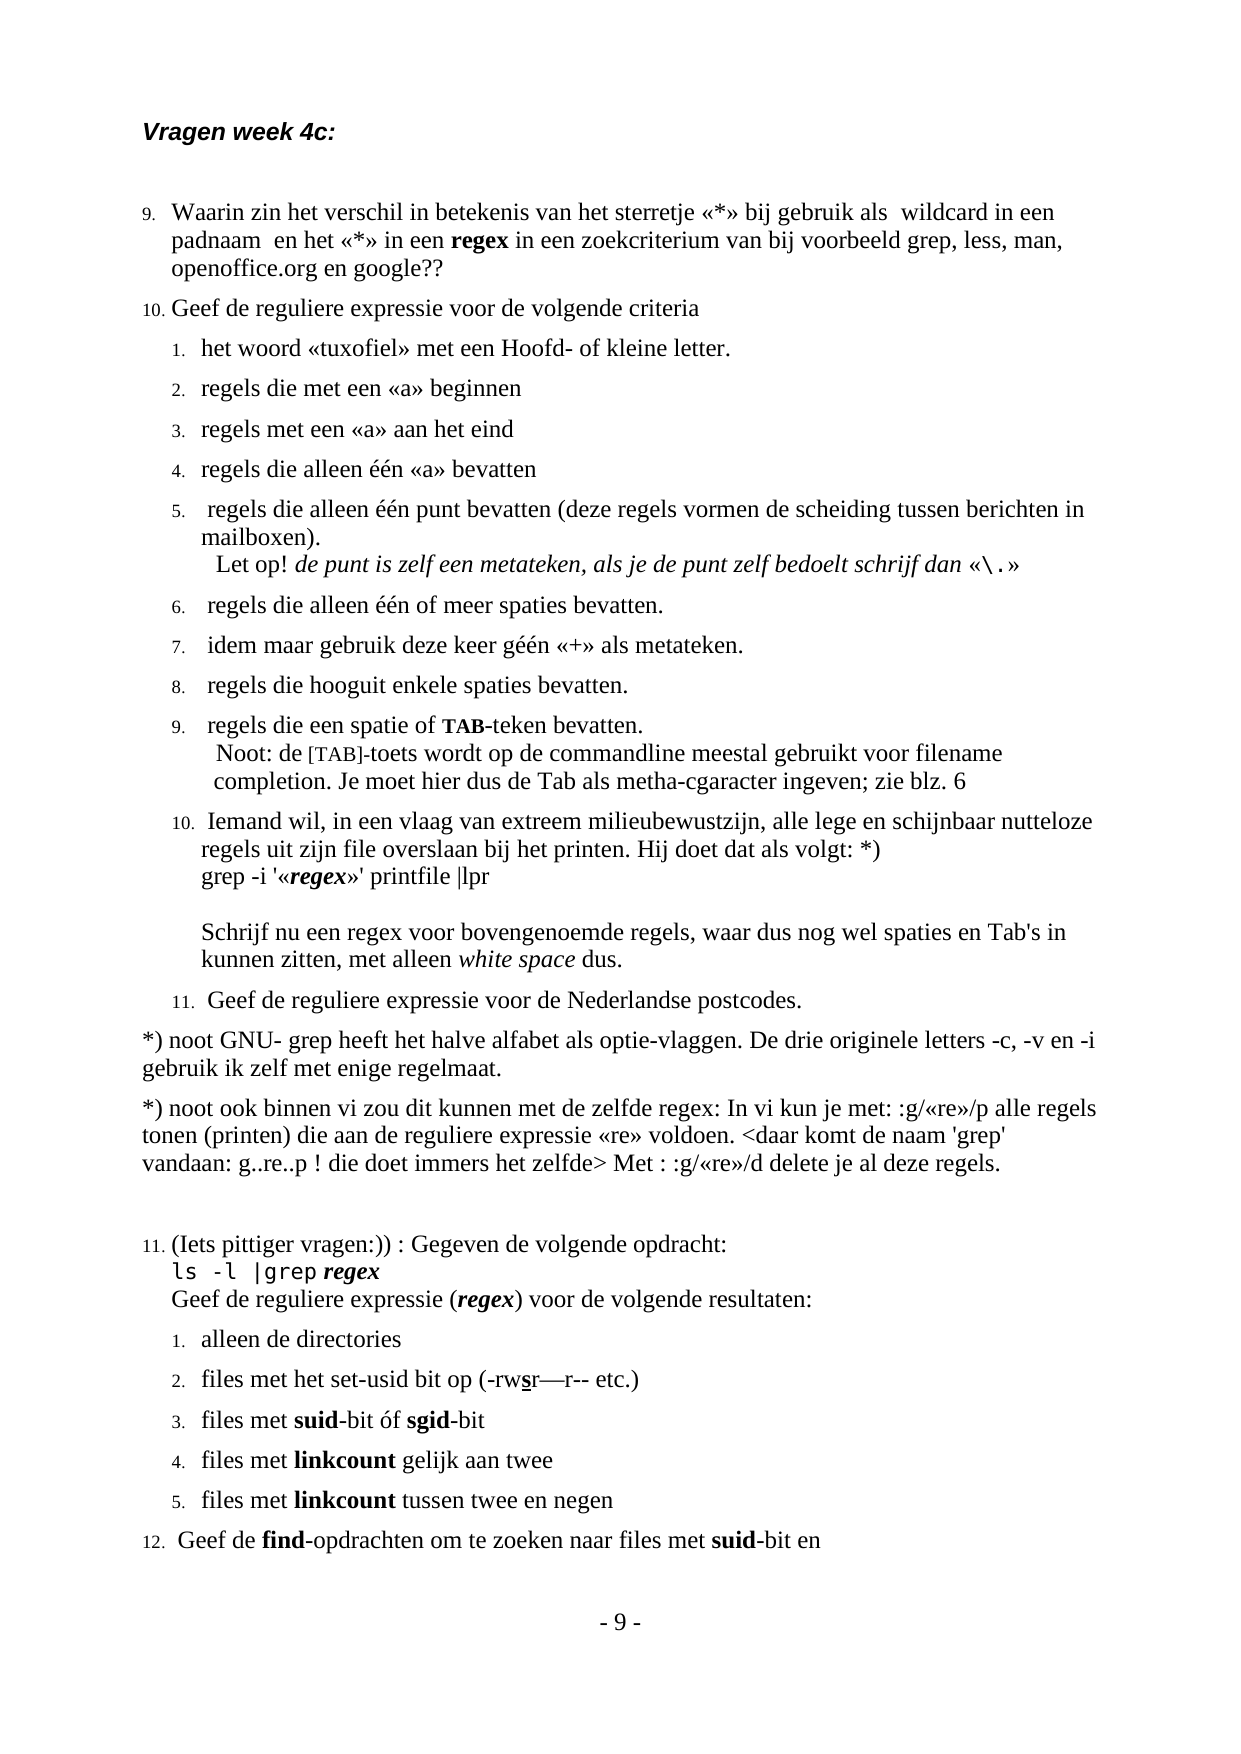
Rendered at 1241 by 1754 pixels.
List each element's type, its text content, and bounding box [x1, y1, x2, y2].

list alleen de directories [171, 1325, 1098, 1353]
subtitle Vragen week 4c: [142, 118, 1098, 146]
list het woord «tuxofiel» met een Hoofd- of kleine letter. [171, 334, 1098, 362]
list Geef de reguliere expressie voor de volgende criteria [142, 294, 1098, 322]
list Geef de reguliere expressie voor de Nederlandse postcodes. [171, 986, 1098, 1013]
list Waarin zin het verschil in betekenis van het sterretje «*» bij gebruik als wildcard in een padnaam en het «*» in een regex in een zoekcriterium van bij voorbeeld grep, less, man, openoffice.org en google?? [142, 198, 1098, 282]
list regels die hooguit enkele spaties bevatten. [171, 671, 1098, 699]
list regels die met een «a» beginnen [171, 374, 1098, 402]
list regels die alleen één of meer spaties bevatten. [171, 591, 1098, 618]
list files met linkcount gelijk aan twee [171, 1446, 1098, 1474]
list files met linkcount tussen twee en negen [171, 1486, 1098, 1514]
list regels met een «a» aan het eind [171, 415, 1098, 442]
list Iemand wil, in een vlaag van extreem milieubewustzijn, alle lege en schijnbaar nutteloze regels uit zijn file overslaan bij het printen. Hij doet dat als volgt: *) grep -i '«regex»' printfile |lpr Schrijf nu een regex voor bovengenoemde regels, waar dus nog wel spaties en Tab's in kunnen zitten, met alleen white space dus. [171, 807, 1098, 973]
list regels die een spatie of TAB-teken bevatten. Noot: de [TAB]-toets wordt op de commandline meestal gebruikt voor filename completion. Je moet hier dus de Tab als metha-cgaracter ingeven; zie blz. 6 [171, 711, 1098, 794]
text *) noot GNU- grep heeft het halve alfabet als optie-vlaggen. De drie originele letters -c, -v en -i gebruik ik zelf met enige regelmaat. [142, 1026, 1098, 1081]
list regels die alleen één punt bevatten (deze regels vormen de scheiding tussen berichten in mailboxen). Let op! de punt is zelf een metateken, als je de punt zelf bedoelt schrijf dan «\.» [171, 495, 1098, 578]
text *) noot ook binnen vi zou dit kunnen met de zelfde regex: In vi kun je met: :g/«re»/p alle regels tonen (printen) die aan de reguliere expressie «re» voldoen. <daar komt de naam 'grep' vandaan: g..re..p ! die doet immers het zelfde> Met : :g/«re»/d delete je al deze regels. [142, 1094, 1098, 1177]
list (Iets pittiger vragen:)) : Gegeven de volgende opdracht: ls -l |grep regex Geef de reguliere expressie (regex) voor de volgende resultaten: [142, 1230, 1098, 1313]
list regels die alleen één «a» bevatten [171, 455, 1098, 483]
list files met het set-usid bit op (-rwsr—r-- etc.) [171, 1366, 1098, 1393]
list Geef de find-opdrachten om te zoeken naar files met suid-bit en [142, 1526, 1098, 1554]
list files met suid-bit óf sgid-bit [171, 1406, 1098, 1433]
list idem maar gebruik deze keer géén «+» als metateken. [171, 631, 1098, 659]
